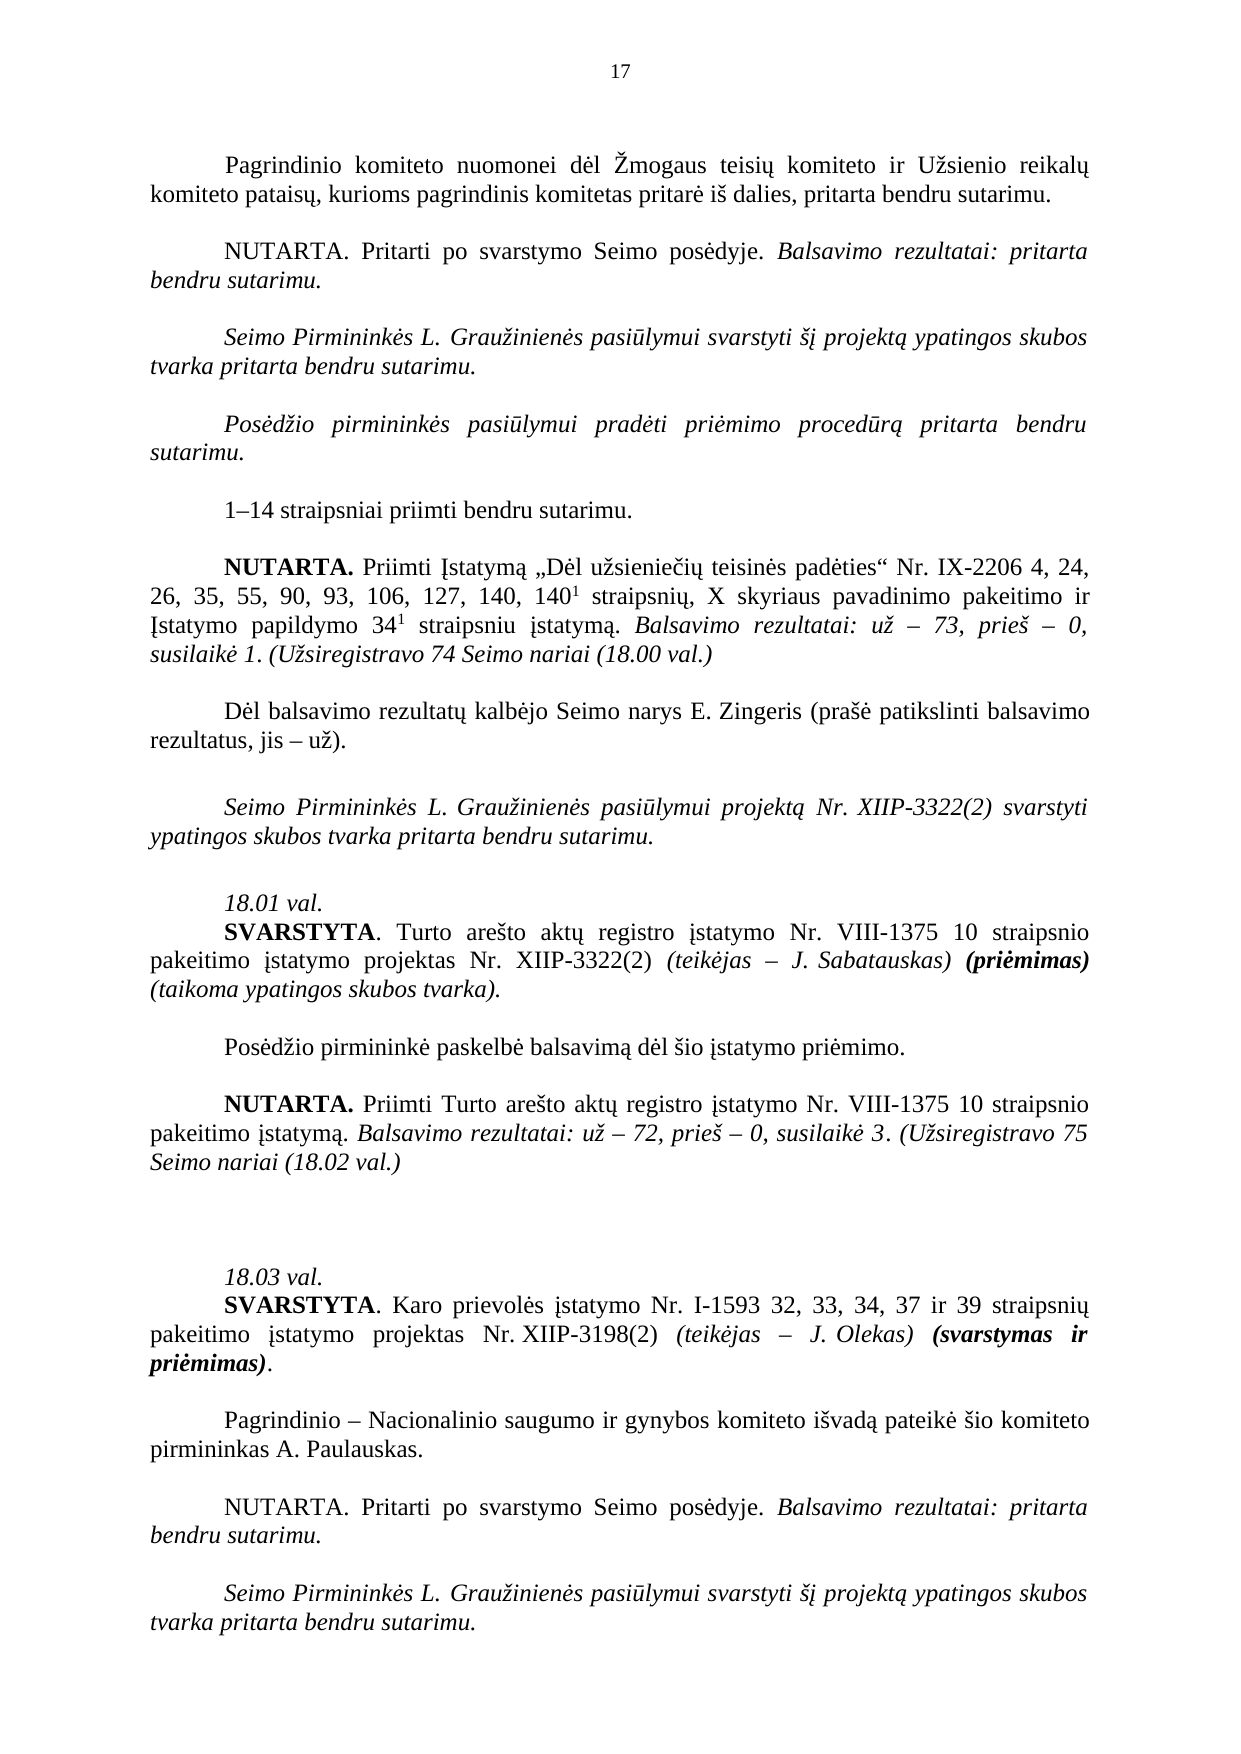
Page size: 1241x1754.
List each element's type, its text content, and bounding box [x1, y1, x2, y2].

text Seimo Pirmininkės L. Graužinienės pasiūlymui svarstyti šį projektą ypatingos skubos tvarka pritarta bendru sutarimu. [150, 1578, 1090, 1635]
text NUTARTA. Pritarti po svarstymo Seimo posėdyje. Balsavimo rezultatai: pritarta bendru sutarimu. [150, 1492, 1090, 1549]
text Pagrindinio komiteto nuomonei dėl Žmogaus teisių komiteto ir Užsienio reikalų komiteto pataisų, kurioms pagrindinis komitetas pritarė iš dalies, pritarta bendru sutarimu. [150, 150, 1090, 207]
text NUTARTA. Priimti Įstatymą „Dėl užsieniečių teisinės padėties“ Nr. IX-2206 4, 24, 26, 35, 55, 90, 93, 106, 127, 140, 1401 straipsnių, X skyriaus pavadinimo pakeitimo ir Įstatymo papildymo 341 straipsniu įstatymą. Balsavimo rezultatai: už – 73, prieš – 0, susilaikė 1. (Užsiregistravo 74 Seimo nariai (18.00 val.) [150, 552, 1090, 667]
text 18.01 val. [150, 888, 1090, 917]
text 18.03 val. [150, 1262, 1090, 1290]
text Seimo Pirmininkės L. Graužinienės pasiūlymui svarstyti šį projektą ypatingos skubos tvarka pritarta bendru sutarimu. [150, 322, 1090, 380]
text SVARSTYTA. Karo prievolės įstatymo Nr. I-1593 32, 33, 34, 37 ir 39 straipsnių pakeitimo įstatymo projektas Nr. XIIP-3198(2) (teikėjas – J. Olekas) (svarstymas ir priėmimas). [150, 1290, 1090, 1377]
text 1–14 straipsniai priimti bendru sutarimu. [150, 495, 1090, 524]
text Posėdžio pirmininkė paskelbė balsavimą dėl šio įstatymo priėmimo. [150, 1032, 1090, 1060]
text Dėl balsavimo rezultatų kalbėjo Seimo narys E. Zingeris (prašė patikslinti balsavimo rezultatus, jis – už). [150, 696, 1090, 754]
text Posėdžio pirmininkės pasiūlymui pradėti priėmimo procedūrą pritarta bendru sutarimu. [150, 409, 1090, 466]
text Seimo Pirmininkės L. Graužinienės pasiūlymui projektą Nr. XIIP-3322(2) svarstyti ypatingos skubos tvarka pritarta bendru sutarimu. [150, 792, 1090, 849]
text Pagrindinio – Nacionalinio saugumo ir gynybos komiteto išvadą pateikė šio komiteto pirmininkas A. Paulauskas. [150, 1405, 1090, 1463]
text NUTARTA. Pritarti po svarstymo Seimo posėdyje. Balsavimo rezultatai: pritarta bendru sutarimu. [150, 236, 1090, 294]
text NUTARTA. Priimti Turto arešto aktų registro įstatymo Nr. VIII-1375 10 straipsnio pakeitimo įstatymą. Balsavimo rezultatai: už – 72, prieš – 0, susilaikė 3. (Užsiregistravo 75 Seimo nariai (18.02 val.) [150, 1089, 1090, 1175]
text SVARSTYTA. Turto arešto aktų registro įstatymo Nr. VIII-1375 10 straipsnio pakeitimo įstatymo projektas Nr. XIIP-3322(2) (teikėjas – J. Sabatauskas) (priėmimas) (taikoma ypatingos skubos tvarka). [150, 917, 1090, 1003]
